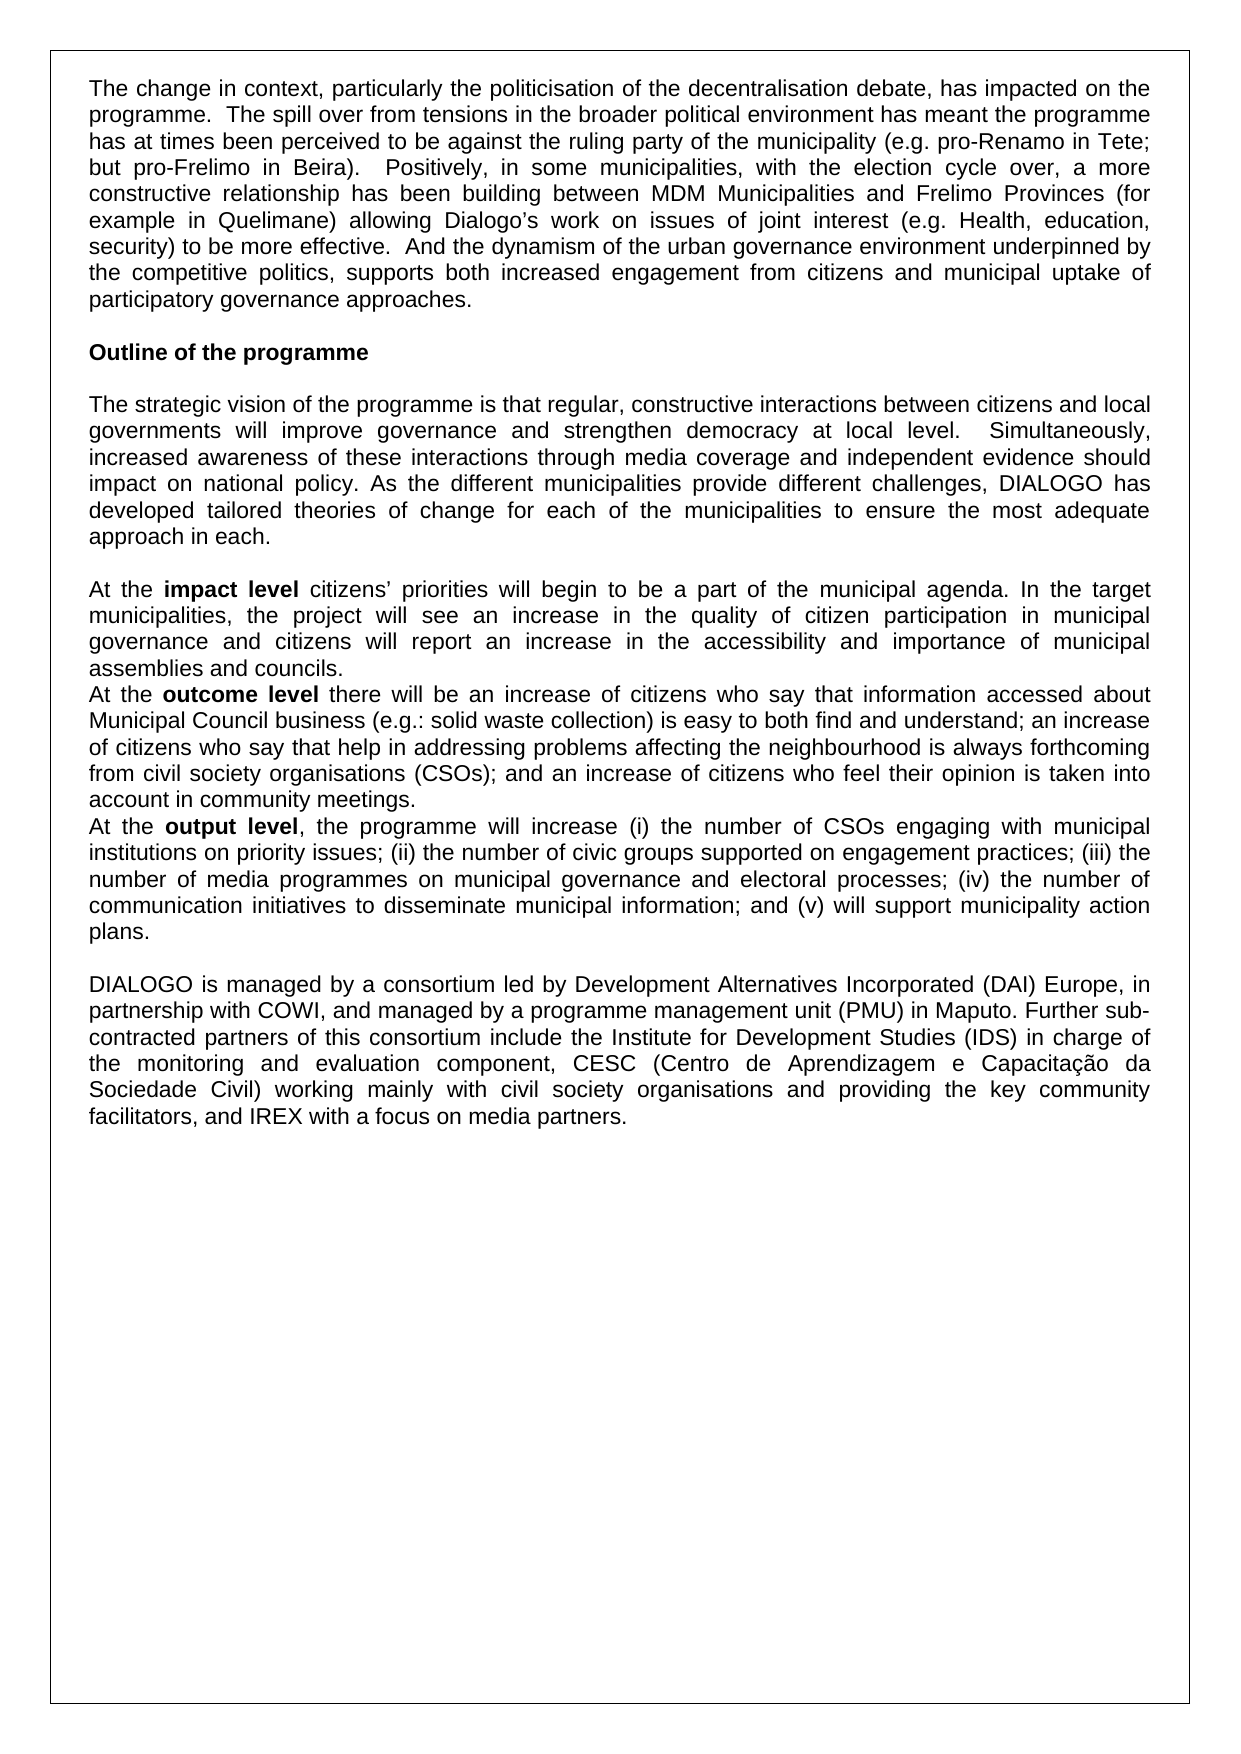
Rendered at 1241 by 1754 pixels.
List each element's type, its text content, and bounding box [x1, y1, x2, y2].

text At the outcome level there will be an increase of citizens who say that information accessed about Municipal Council business (e.g.: solid waste collection) is easy to both find and understand; an increase of citizens who say that help in addressing problems affecting the neighbourhood is always forthcoming from civil society organisations (CSOs); and an increase of citizens who feel their opinion is taken into account in community meetings. [89, 681, 1152, 813]
text DIALOGO is managed by a consortium led by Development Alternatives Incorporated (DAI) Europe, in partnership with COWI, and managed by a programme management unit (PMU) in Maputo. Further sub-contracted partners of this consortium include the Institute for Development Studies (IDS) in charge of the monitoring and evaluation component, CESC (Centro de Aprendizagem e Capacitação da Sociedade Civil) working mainly with civil society organisations and providing the key community facilitators, and IREX with a focus on media partners. [89, 971, 1152, 1129]
text The strategic vision of the programme is that regular, constructive interactions between citizens and local governments will improve governance and strengthen democracy at local level. Simultaneously, increased awareness of these interactions through media coverage and independent evidence should impact on national policy. As the different municipalities provide different challenges, DIALOGO has developed tailored theories of change for each of the municipalities to ensure the most adequate approach in each. [89, 391, 1152, 549]
text At the impact level citizens’ priorities will begin to be a part of the municipal agenda. In the target municipalities, the project will see an increase in the quality of citizen participation in municipal governance and citizens will report an increase in the accessibility and importance of municipal assemblies and councils. [89, 576, 1152, 681]
text Outline of the programme [89, 338, 1152, 365]
text The change in context, particularly the politicisation of the decentralisation debate, has impacted on the programme. The spill over from tensions in the broader political environment has meant the programme has at times been perceived to be against the ruling party of the municipality (e.g. pro-Renamo in Tete; but pro-Frelimo in Beira). Positively, in some municipalities, with the election cycle over, a more constructive relationship has been building between MDM Municipalities and Frelimo Provinces (for example in Quelimane) allowing Dialogo’s work on issues of joint interest (e.g. Health, education, security) to be more effective. And the dynamism of the urban governance environment underpinned by the competitive politics, supports both increased engagement from citizens and municipal uptake of participatory governance approaches. [89, 75, 1152, 312]
text At the output level, the programme will increase (i) the number of CSOs engaging with municipal institutions on priority issues; (ii) the number of civic groups supported on engagement practices; (iii) the number of media programmes on municipal governance and electoral processes; (iv) the number of communication initiatives to disseminate municipal information; and (v) will support municipality action plans. [89, 813, 1152, 944]
